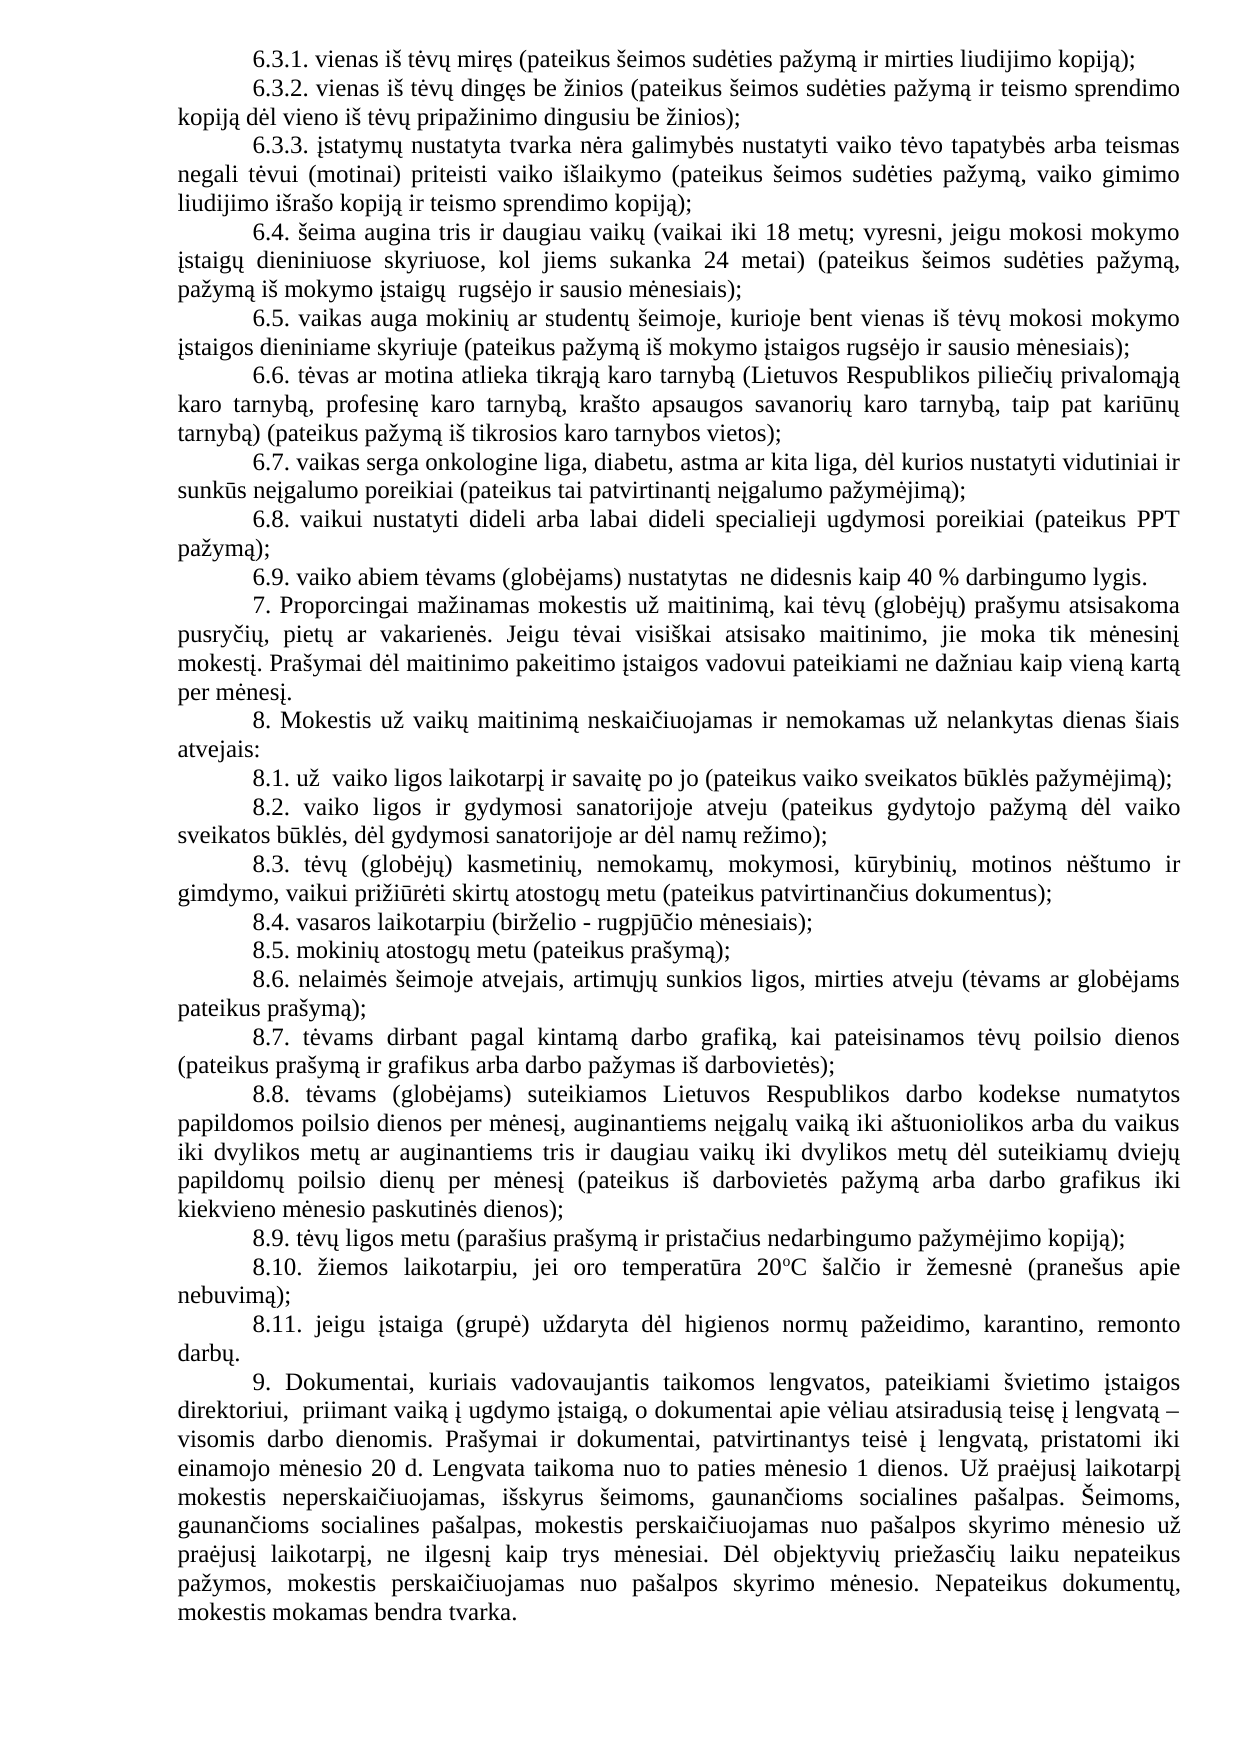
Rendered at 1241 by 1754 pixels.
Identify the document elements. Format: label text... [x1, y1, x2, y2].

text 8.9. tėvų ligos metu (parašius prašymą ir pristačius nedarbingumo pažymėjimo kopiją); [177, 1223, 1181, 1252]
text 6.6. tėvas ar motina atlieka tikrąją karo tarnybą (Lietuvos Respublikos piliečių privalomąją karo tarnybą, profesinę karo tarnybą, krašto apsaugos savanorių karo tarnybą, taip pat kariūnų tarnybą) (pateikus pažymą iš tikrosios karo tarnybos vietos); [177, 361, 1181, 447]
text 8.11. jeigu įstaiga (grupė) uždaryta dėl higienos normų pažeidimo, karantino, remonto darbų. [177, 1309, 1181, 1367]
text 6.8. vaikui nustatyti dideli arba labai dideli specialieji ugdymosi poreikiai (pateikus PPT pažymą); [177, 504, 1181, 562]
text 8.6. nelaimės šeimoje atvejais, artimųjų sunkios ligos, mirties atveju (tėvams ar globėjams pateikus prašymą); [177, 964, 1181, 1022]
text 8.3. tėvų (globėjų) kasmetinių, nemokamų, mokymosi, kūrybinių, motinos nėštumo ir gimdymo, vaikui prižiūrėti skirtų atostogų metu (pateikus patvirtinančius dokumentus); [177, 849, 1181, 907]
text 8.4. vasaros laikotarpiu (birželio - rugpjūčio mėnesiais); [177, 907, 1181, 936]
text 6.9. vaiko abiem tėvams (globėjams) nustatytas ne didesnis kaip 40 % darbingumo lygis. [177, 562, 1181, 591]
text 8.7. tėvams dirbant pagal kintamą darbo grafiką, kai pateisinamos tėvų poilsio dienos (pateikus prašymą ir grafikus arba darbo pažymas iš darbovietės); [177, 1022, 1181, 1079]
text 9. Dokumentai, kuriais vadovaujantis taikomos lengvatos, pateikiami švietimo įstaigos direktoriui, priimant vaiką į ugdymo įstaigą, o dokumentai apie vėliau atsiradusią teisę į lengvatą – visomis darbo dienomis. Prašymai ir dokumentai, patvirtinantys teisė į lengvatą, pristatomi iki einamojo mėnesio 20 d. Lengvata taikoma nuo to paties mėnesio 1 dienos. už praėjusį laikotarpį mokestis neperskaičiuojamas, išskyrus šeimoms, gaunančioms socialines pašalpas. Šeimoms, gaunančioms socialines pašalpas, mokestis perskaičiuojamas nuo pašalpos skyrimo mėnesio už praėjusį laikotarpį, ne ilgesnį kaip trys mėnesiai. Dėl objektyvių priežasčių laiku nepateikus pažymos, mokestis perskaičiuojamas nuo pašalpos skyrimo mėnesio. Nepateikus dokumentų, mokestis mokamas bendra tvarka. [177, 1367, 1181, 1626]
text 8.10. žiemos laikotarpiu, jei oro temperatūra 20oC šalčio ir žemesnė (pranešus apie nebuvimą); [177, 1252, 1181, 1309]
text 6.3.3. įstatymų nustatyta tvarka nėra galimybės nustatyti vaiko tėvo tapatybės arba teismas negali tėvui (motinai) priteisti vaiko išlaikymo (pateikus šeimos sudėties pažymą, vaiko gimimo liudijimo išrašo kopiją ir teismo sprendimo kopiją); [177, 131, 1181, 217]
text 6.3.2. vienas iš tėvų dingęs be žinios (pateikus šeimos sudėties pažymą ir teismo sprendimo kopiją dėl vieno iš tėvų pripažinimo dingusiu be žinios); [177, 73, 1181, 131]
text 6.7. vaikas serga onkologine liga, diabetu, astma ar kita liga, dėl kurios nustatyti vidutiniai ir sunkūs neįgalumo poreikiai (pateikus tai patvirtinantį neįgalumo pažymėjimą); [177, 447, 1181, 504]
text 8. Mokestis už vaikų maitinimą neskaičiuojamas ir nemokamas už nelankytas dienas šiais atvejais: [177, 706, 1181, 763]
text 8.8. tėvams (globėjams) suteikiamos Lietuvos Respublikos darbo kodekse numatytos papildomos poilsio dienos per mėnesį, auginantiems neįgalų vaiką iki aštuoniolikos arba du vaikus iki dvylikos metų ar auginantiems tris ir daugiau vaikų iki dvylikos metų dėl suteikiamų dviejų papildomų poilsio dienų per mėnesį (pateikus iš darbovietės pažymą arba darbo grafikus iki kiekvieno mėnesio paskutinės dienos); [177, 1079, 1181, 1223]
text 8.2. vaiko ligos ir gydymosi sanatorijoje atveju (pateikus gydytojo pažymą dėl vaiko sveikatos būklės, dėl gydymosi sanatorijoje ar dėl namų režimo); [177, 792, 1181, 849]
text 8.1. už vaiko ligos laikotarpį ir savaitę po jo (pateikus vaiko sveikatos būklės pažymėjimą); [177, 763, 1181, 792]
text 7. Proporcingai mažinamas mokestis už maitinimą, kai tėvų (globėjų) prašymu atsisakoma pusryčių, pietų ar vakarienės. Jeigu tėvai visiškai atsisako maitinimo, jie moka tik mėnesinį mokestį. Prašymai dėl maitinimo pakeitimo įstaigos vadovui pateikiami ne dažniau kaip vieną kartą per mėnesį. [177, 591, 1181, 706]
text 6.3.1. vienas iš tėvų miręs (pateikus šeimos sudėties pažymą ir mirties liudijimo kopiją); [177, 44, 1181, 73]
text 6.4. šeima augina tris ir daugiau vaikų (vaikai iki 18 metų; vyresni, jeigu mokosi mokymo įstaigų dieniniuose skyriuose, kol jiems sukanka 24 metai) (pateikus šeimos sudėties pažymą, pažymą iš mokymo įstaigų rugsėjo ir sausio mėnesiais); [177, 217, 1181, 303]
text 8.5. mokinių atostogų metu (pateikus prašymą); [177, 936, 1181, 964]
text 6.5. vaikas auga mokinių ar studentų šeimoje, kurioje bent vienas iš tėvų mokosi mokymo įstaigos dieniniame skyriuje (pateikus pažymą iš mokymo įstaigos rugsėjo ir sausio mėnesiais); [177, 303, 1181, 361]
